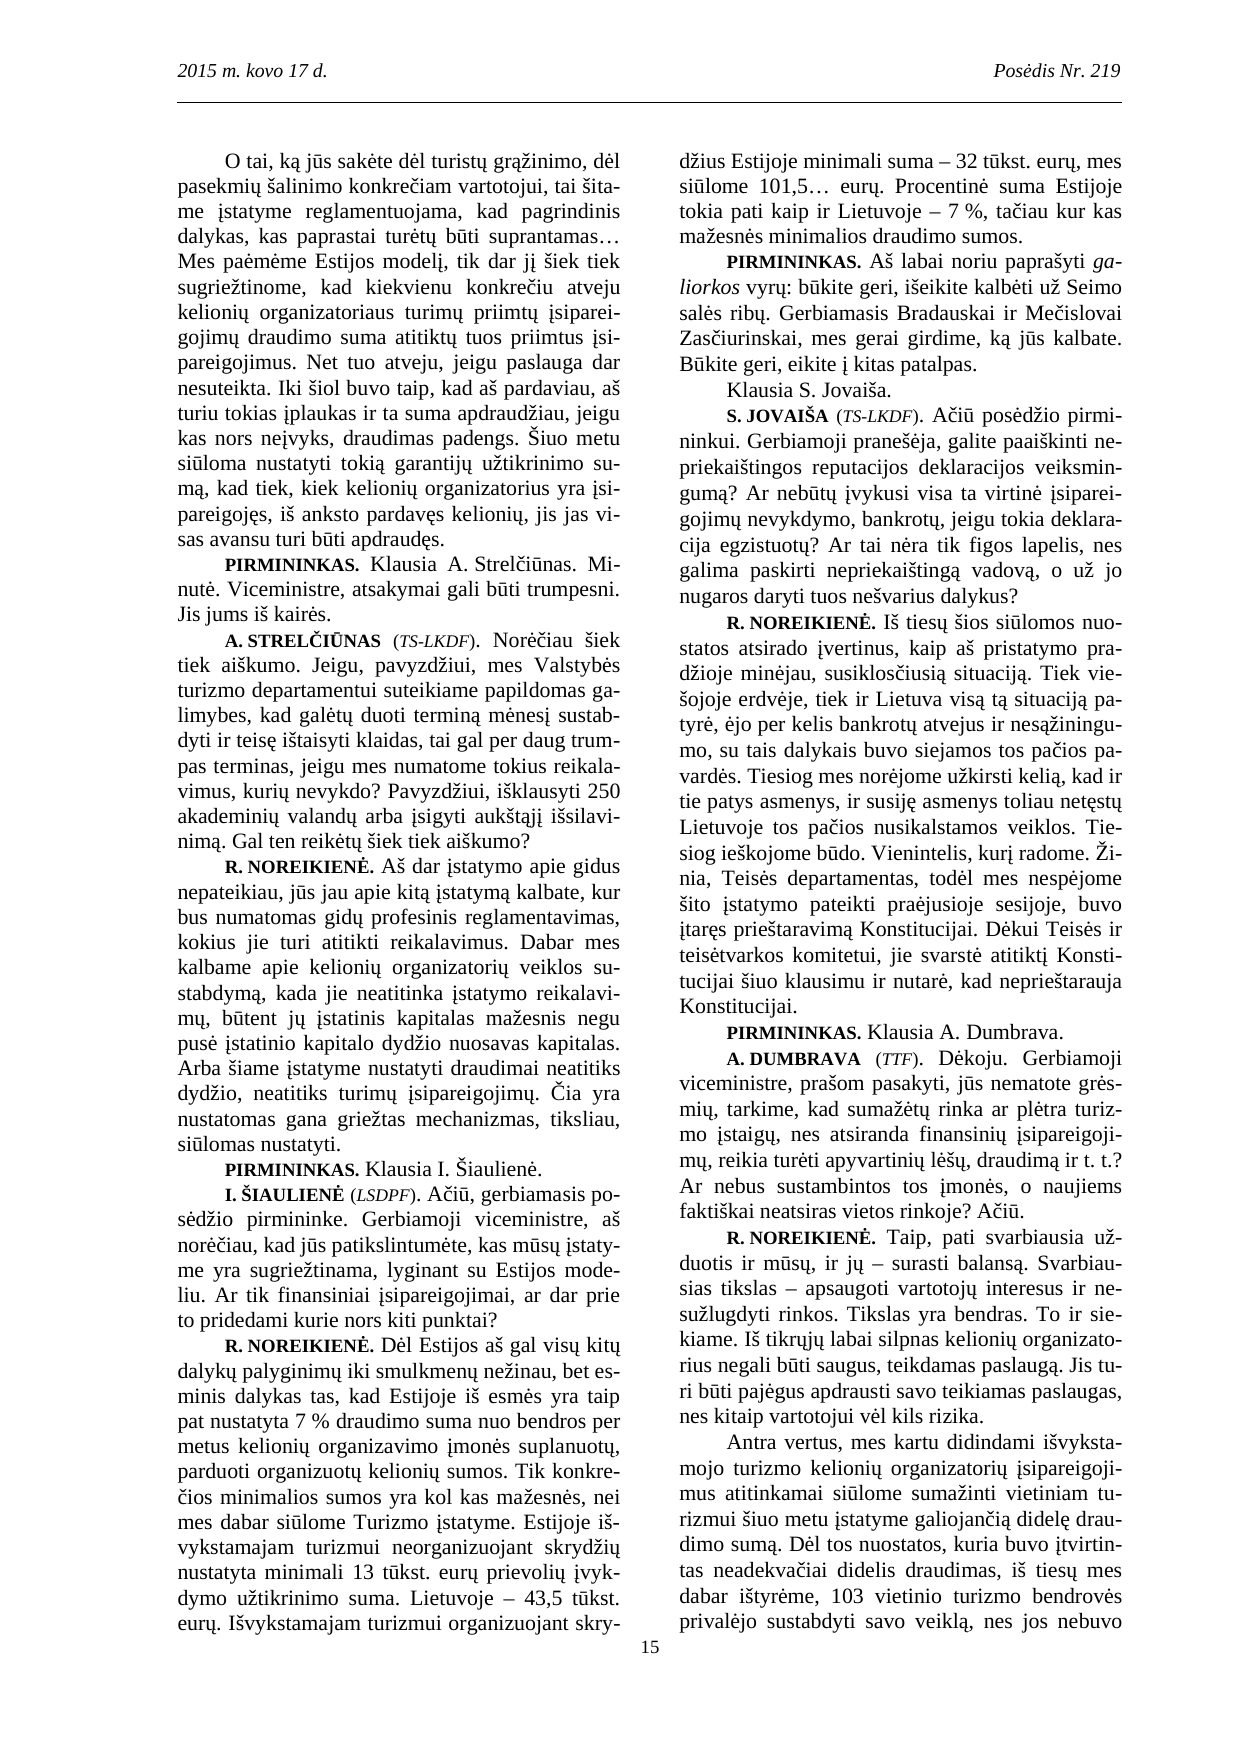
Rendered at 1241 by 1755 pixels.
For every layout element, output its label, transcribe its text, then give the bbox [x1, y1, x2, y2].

text PIRMININKAS. Klau­sia A. Strel­čiū­nas. Mi­nu­tė. Vi­ce­mi­nist­re, at­sa­ky­mai ga­li bū­ti trum­pes­ni. Jis jums iš kai­rės. [177, 551, 620, 627]
text PIRMININKAS. Klau­sia A. Dumb­ra­va. [679, 1019, 1122, 1044]
text PIRMININKAS. Klau­sia I. Šiau­lie­nė. [177, 1156, 620, 1181]
text A. DUMBRAVA (TTF). Dė­ko­ju. Ger­bia­mo­ji vi­ce­mi­nist­re, pra­šom pa­sa­ky­ti, jūs ne­ma­to­te grės­mių, tar­ki­me, kad su­ma­žė­tų rin­ka ar plėt­ra tu­riz­mo įstai­gų, nes at­si­ran­da fi­nan­si­nių įsi­pa­rei­go­ji­mų, rei­kia tu­rė­ti apy­var­ti­nių lė­šų, drau­di­mą ir t. t.? Ar ne­bus su­stam­bin­tos tos įmo­nės, o nau­jiems fak­tiš­kai ne­at­si­ras vie­tos rin­ko­je? Ačiū. [679, 1044, 1122, 1224]
text O tai, ką jūs sa­kė­te dėl tu­ris­tų grą­ži­ni­mo, dėl pa­sek­mių ša­li­ni­mo kon­kre­čiam var­to­to­jui, tai ši­ta­me įsta­ty­me reg­la­men­tuo­ja­ma, kad pa­grin­di­nis da­ly­kas, kas pa­pras­tai tu­rė­tų bū­ti su­pran­ta­mas… Mes pa­ė­mė­me Es­ti­jos mo­de­lį, tik dar jį šiek tiek su­griež­ti­no­me, kad kiek­vie­nu kon­kre­čiu at­ve­ju ke­lio­nių or­ga­ni­za­to­riaus tu­ri­mų pri­im­tų įsi­pa­rei­go­ji­mų drau­di­mo su­ma ati­tik­tų tuos pri­im­tus įsi­pa­rei­go­ji­mus. Net tuo at­ve­ju, jei­gu pa­slau­ga dar ne­su­teik­ta. Iki šiol bu­vo taip, kad aš par­da­viau, aš tu­riu to­kias įplau­kas ir ta su­ma ap­drau­džiau, jei­gu kas nors ne­įvyks, drau­di­mas pa­dengs. Šiuo me­tu siū­lo­ma nu­sta­ty­ti to­kią ga­ran­ti­jų už­tik­ri­ni­mo su­mą, kad tiek, kiek ke­lio­nių or­ga­ni­za­to­rius yra įsi­pa­rei­go­jęs, iš anks­to par­da­vęs ke­lio­nių, jis jas vi­sas avan­su tu­ri bū­ti ap­drau­dęs. [177, 148, 620, 551]
text R. NOREIKIENĖ. Aš dar įsta­ty­mo apie gi­dus ne­pa­tei­kiau, jūs jau apie ki­tą įsta­ty­mą kal­ba­te, kur bus nu­ma­to­mas gi­dų pro­fe­si­nis reg­la­men­ta­vi­mas, ko­kius jie tu­ri ati­tik­ti rei­ka­la­vi­mus. Da­bar mes kal­ba­me apie ke­lio­nių or­ga­ni­za­to­rių veik­los su­stab­dy­mą, ka­da jie ne­ati­tin­ka įsta­ty­mo rei­ka­la­vi­mų, bū­tent jų įsta­ti­nis ka­pi­ta­las ma­žes­nis ne­gu pusė įsta­ti­nio ka­pi­ta­lo dy­džio nuo­sa­vas ka­pi­ta­las. Ar­ba šia­me įsta­ty­me nu­sta­ty­ti drau­di­mai ne­ati­tiks dy­džio, ne­ati­tiks tu­ri­mų įsi­pa­rei­go­ji­mų. Čia yra nu­sta­to­mas ga­na griež­tas me­cha­niz­mas, tiks­liau, siū­lo­mas nu­sta­ty­ti. [177, 853, 620, 1156]
text R. NOREIKIENĖ. Taip, pa­ti svar­biau­sia už­duo­tis ir mū­sų, ir jų – su­ras­ti ba­lan­są. Svar­biau­sias tiks­las – ap­sau­go­ti var­to­to­jų in­te­re­sus ir ne­suž­lug­dy­ti rin­kos. Tiks­las yra ben­dras. To ir sie­kia­me. Iš tik­rų­jų la­bai sil­pnas ke­lio­nių or­ga­ni­za­to­rius ne­ga­li bū­ti sau­gus, teik­da­mas pa­slau­gą. Jis tu­ri bū­ti pa­jė­gus ap­draus­ti sa­vo tei­kia­mas pa­slau­gas, nes ki­taip var­to­to­jui vėl kils ri­zi­ka. [679, 1224, 1122, 1429]
text Klau­sia S. Jo­vai­ša. [679, 377, 1122, 402]
text R. NOREIKIENĖ. Iš tie­sų šios siū­lo­mos nuo­sta­tos at­si­ra­do įver­ti­nus, kaip aš pri­sta­ty­mo pra­džio­je mi­nė­jau, su­si­klos­čiu­sią si­tu­a­ci­ją. Tiek vie­šo­jo­je erd­vė­je, tiek ir Lie­tu­va vi­są tą si­tu­a­ci­ją pa­ty­rė, ėjo per ke­lis ban­kro­tų at­ve­jus ir ne­są­ži­nin­gu­mo, su tais da­ly­kais bu­vo sie­ja­mos tos pa­čios pa­var­dės. Tie­siog mes no­rė­jo­me už­kirs­ti ke­lią, kad ir tie pa­tys as­me­nys, ir su­si­ję as­me­nys to­liau ne­tęs­tų Lie­tu­vo­je tos pa­čios nu­si­kals­ta­mos veik­los. Tie­siog ieš­ko­jo­me bū­do. Vie­nin­te­lis, ku­rį ra­do­me. Ži­nia, Tei­sės de­par­ta­men­tas, to­dėl mes ne­spė­jo­me ši­to įsta­ty­mo pa­teik­ti pra­ėju­sio­je se­si­jo­je, bu­vo įta­ręs prieš­ta­ra­vi­mą Kon­sti­tu­ci­jai. Dė­kui Tei­sės ir tei­sėt­var­kos ko­mi­te­tui, jie svars­tė ati­tik­tį Kon­sti­tu­ci­jai šiuo klau­si­mu ir nu­ta­rė, kad ne­pri­eš­ta­rau­ja Kon­sti­tu­ci­jai. [679, 609, 1122, 1019]
text I. ŠIAULIENĖ (LSDPF). Ačiū, ger­bia­ma­sis po­sė­džio pir­mi­nin­ke. Ger­bia­mo­ji vi­ce­mi­nist­re, aš no­rė­čiau, kad jūs pa­tiks­lin­tu­mė­te, kas mū­sų įsta­ty­me yra su­griež­ti­na­ma, ly­gi­nant su Es­ti­jos mo­de­liu. Ar tik fi­nan­si­niai įsi­pa­rei­go­ji­mai, ar dar prie to pri­de­da­mi ku­rie nors ki­ti punk­tai? [177, 1181, 620, 1332]
text R. NOREIKIENĖ. Dėl Es­ti­jos aš gal vi­sų ki­tų da­ly­kų pa­ly­gi­ni­mų iki smul­kme­nų ne­ži­nau, bet es­mi­nis da­ly­kas tas, kad Es­ti­jo­je iš es­mės yra taip pat nu­sta­ty­ta 7 % drau­di­mo su­ma nuo ben­dros per me­tus ke­lio­nių or­ga­ni­za­vi­mo įmo­nės su­pla­nuo­tų, par­duo­ti or­ga­ni­zuo­tų ke­lio­nių su­mos. Tik kon­kre­čios mi­ni­ma­lios su­mos yra kol kas ma­žes­nės, nei mes da­bar siū­lo­me Tu­riz­mo įsta­ty­me. Es­ti­jo­je iš­vyks­ta­ma­jam tu­riz­mui ne­or­ga­ni­zuo­jant skry­džių nu­sta­ty­ta mi­ni­ma­li 13 tūkst. eu­rų prie­vo­lių įvyk­dy­mo už­tik­ri­ni­mo su­ma. Lie­tu­vo­je – 43,5 tūkst. eu­rų. Iš­vyks­ta­ma­jam tu­riz­mui or­ga­ni­zuo­jant skry­ [177, 1332, 620, 1635]
text džius Es­ti­jo­je mi­ni­ma­li su­ma – 32 tūkst. eu­rų, mes siū­lo­me 101,5… eu­rų. Pro­cen­ti­nė su­ma Es­ti­jo­je to­kia pa­ti kaip ir Lie­tu­vo­je – 7 %, ta­čiau kur kas ma­žes­nės mi­ni­ma­lios drau­di­mo su­mos. [679, 148, 1122, 248]
text S. JOVAIŠA (TS-LKDF). Ačiū po­sė­džio pir­mi­nin­kui. Ger­bia­mo­ji pra­ne­šė­ja, ga­li­te pa­aiš­kin­ti ne­pri­ekaiš­tin­gos re­pu­ta­ci­jos de­kla­ra­ci­jos veiks­min­gu­mą? Ar ne­bū­tų įvy­ku­si vi­sa ta vir­ti­nė įsi­pa­rei­go­ji­mų ne­vyk­dy­mo, ban­kro­tų, jei­gu to­kia de­kla­ra­ci­ja eg­zis­tuo­tų? Ar tai nė­ra tik fi­gos la­pe­lis, nes ga­li­ma pa­skir­ti ne­pri­ekaiš­tin­gą va­do­vą, o už jo nu­ga­ros da­ry­ti tuos ne­šva­rius da­ly­kus? [679, 402, 1122, 609]
text An­tra ver­tus, mes kar­tu di­din­da­mi iš­vyks­ta­mo­jo tu­riz­mo ke­lio­nių or­ga­ni­za­to­rių įsi­pa­rei­go­ji­mus ati­tin­ka­mai siū­lo­me su­ma­žin­ti vie­ti­niam tu­riz­mui šiuo me­tu įsta­ty­me ga­lio­jan­čią di­de­lę drau­di­mo su­mą. Dėl tos nuo­sta­tos, ku­ria bu­vo įtvir­tin­tas ne­adek­va­čiai di­de­lis drau­di­mas, iš tie­sų mes da­bar iš­ty­rė­me, 103 vie­ti­nio tu­riz­mo ben­dro­vės pri­va­lė­jo su­stab­dy­ti sa­vo veik­lą, nes jos ne­bu­vo [679, 1429, 1122, 1634]
text A. STRELČIŪNAS (TS-LKDF). No­rė­čiau šiek tiek aiš­ku­mo. Jei­gu, pa­vyz­džiui, mes Vals­ty­bės tu­riz­mo de­par­ta­men­tui su­tei­kia­me pa­pil­do­mas ga­li­my­bes, kad ga­lė­tų duo­ti ter­mi­ną mė­ne­sį su­stab­dy­ti ir tei­sę iš­tai­sy­ti klai­das, tai gal per daug trum­pas ter­mi­nas, jei­gu mes nu­ma­to­me to­kius rei­ka­la­vi­mus, ku­rių ne­vyk­do? Pa­vyz­džiui, iš­klau­sy­ti 250 aka­de­mi­nių va­lan­dų ar­ba įsi­gy­ti aukš­tą­jį iš­si­la­vi­ni­mą. Gal ten rei­kė­tų šiek tiek aiš­ku­mo? [177, 627, 620, 853]
text PIRMININKAS. Aš la­bai no­riu pa­pra­šy­ti ga­lior­kos vy­rų: bū­ki­te ge­ri, iš­ei­ki­te kal­bė­ti už Sei­mo sa­lės ri­bų. Ger­bia­ma­sis Bra­daus­kai ir Me­čis­lo­vai Zas­čiu­rins­kai, mes ge­rai gir­di­me, ką jūs kal­ba­te. Bū­ki­te ge­ri, ei­ki­te į ki­tas pa­tal­pas. [679, 248, 1122, 377]
